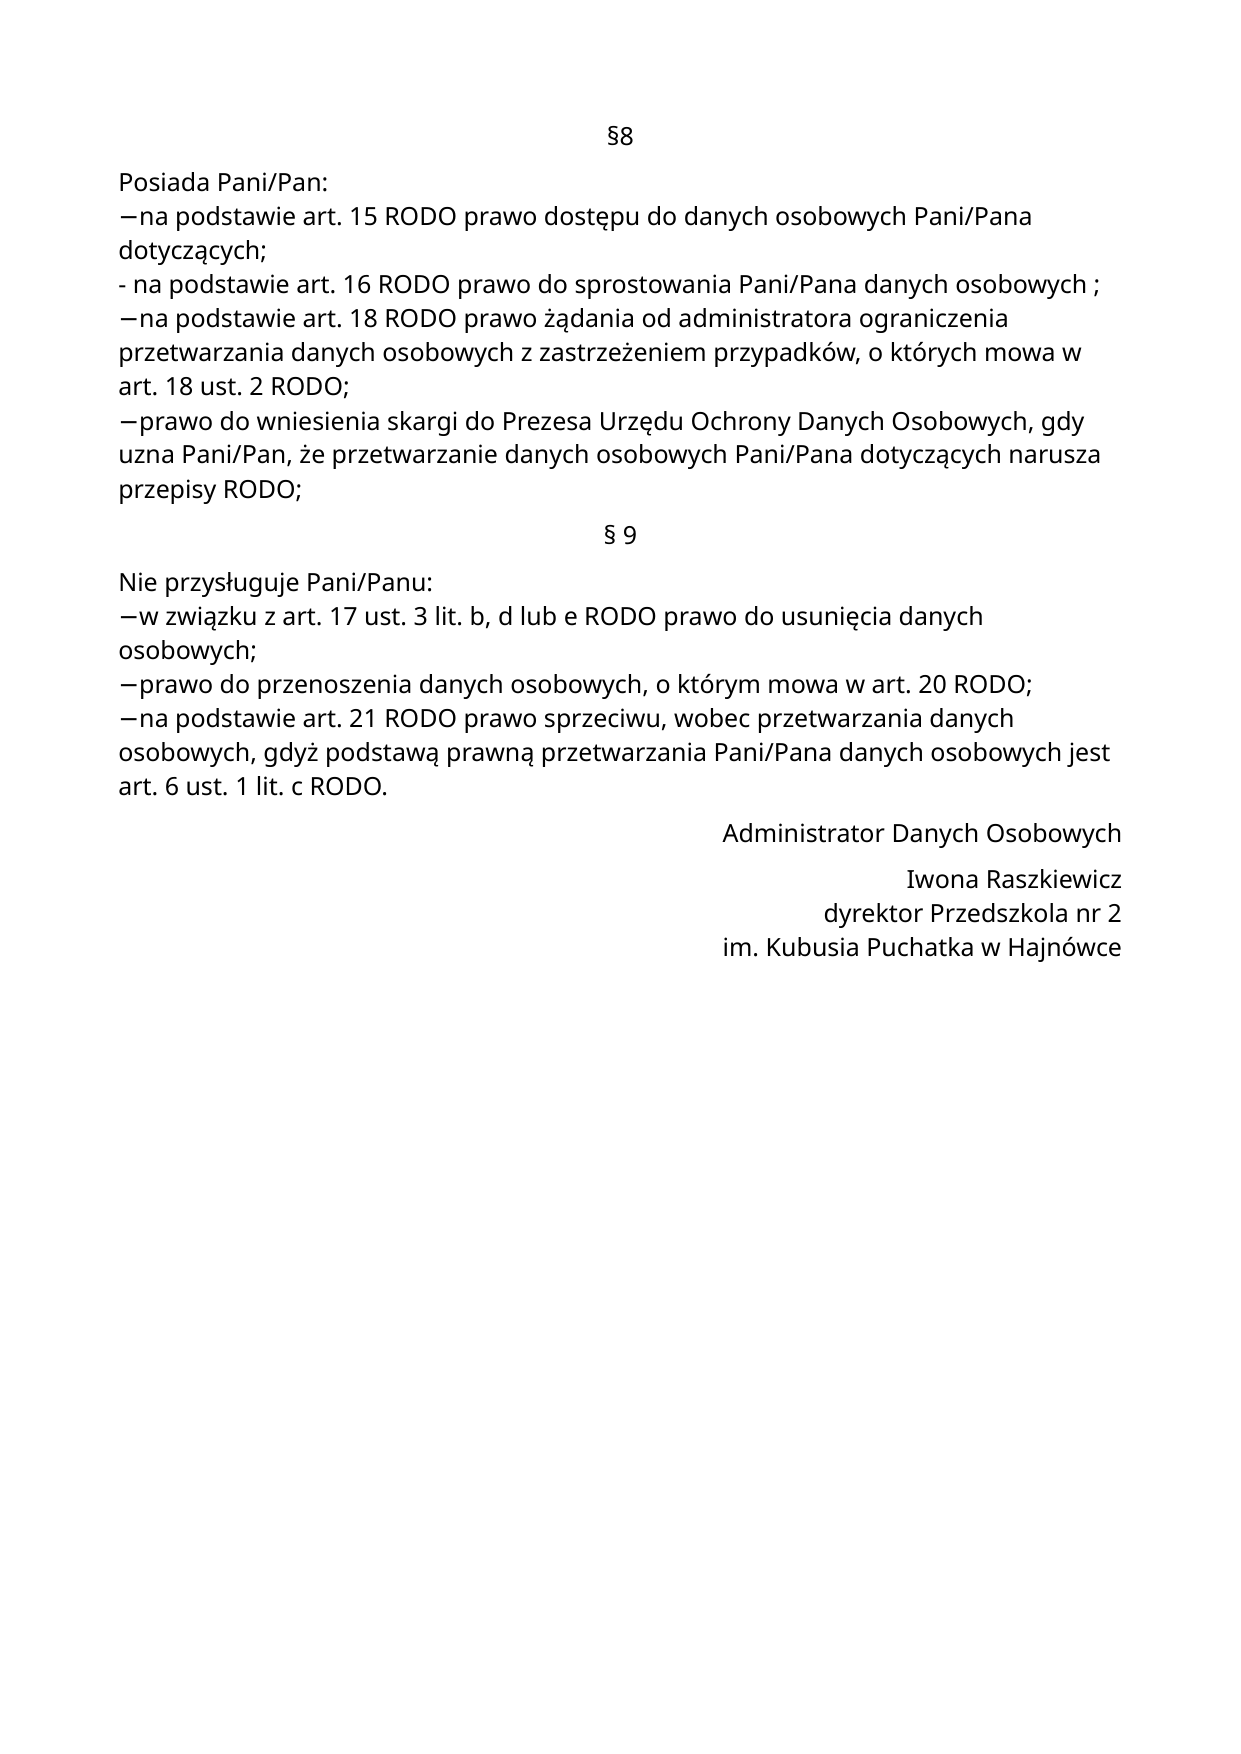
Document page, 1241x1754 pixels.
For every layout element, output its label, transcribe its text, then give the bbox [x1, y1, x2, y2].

text §8 [118, 118, 1122, 152]
text Iwona Raszkiewicz dyrektor Przedszkola nr 2 im. Kubusia Puchatka w Hajnówce [561, 862, 1122, 964]
text Posiada Pani/Pan: −na podstawie art. 15 RODO prawo dostępu do danych osobowych Pani/Pana dotyczących; - na podstawie art. 16 RODO prawo do sprostowania Pani/Pana danych osobowych ; −na podstawie art. 18 RODO prawo żądania od administratora ograniczenia przetwarzania danych osobowych z zastrzeżeniem przypadków, o których mowa w art. 18 ust. 2 RODO; −prawo do wniesienia skargi do Prezesa Urzędu Ochrony Danych Osobowych, gdy uzna Pani/Pan, że przetwarzanie danych osobowych Pani/Pana dotyczących narusza przepisy RODO; [118, 165, 1122, 505]
text Administrator Danych Osobowych [561, 815, 1122, 849]
text Nie przysługuje Pani/Panu: −w związku z art. 17 ust. 3 lit. b, d lub e RODO prawo do usunięcia danych osobowych; −prawo do przenoszenia danych osobowych, o którym mowa w art. 20 RODO; −na podstawie art. 21 RODO prawo sprzeciwu, wobec przetwarzania danych osobowych, gdyż podstawą prawną przetwarzania Pani/Pana danych osobowych jest art. 6 ust. 1 lit. c RODO. [118, 564, 1122, 803]
text § 9 [118, 518, 1122, 552]
